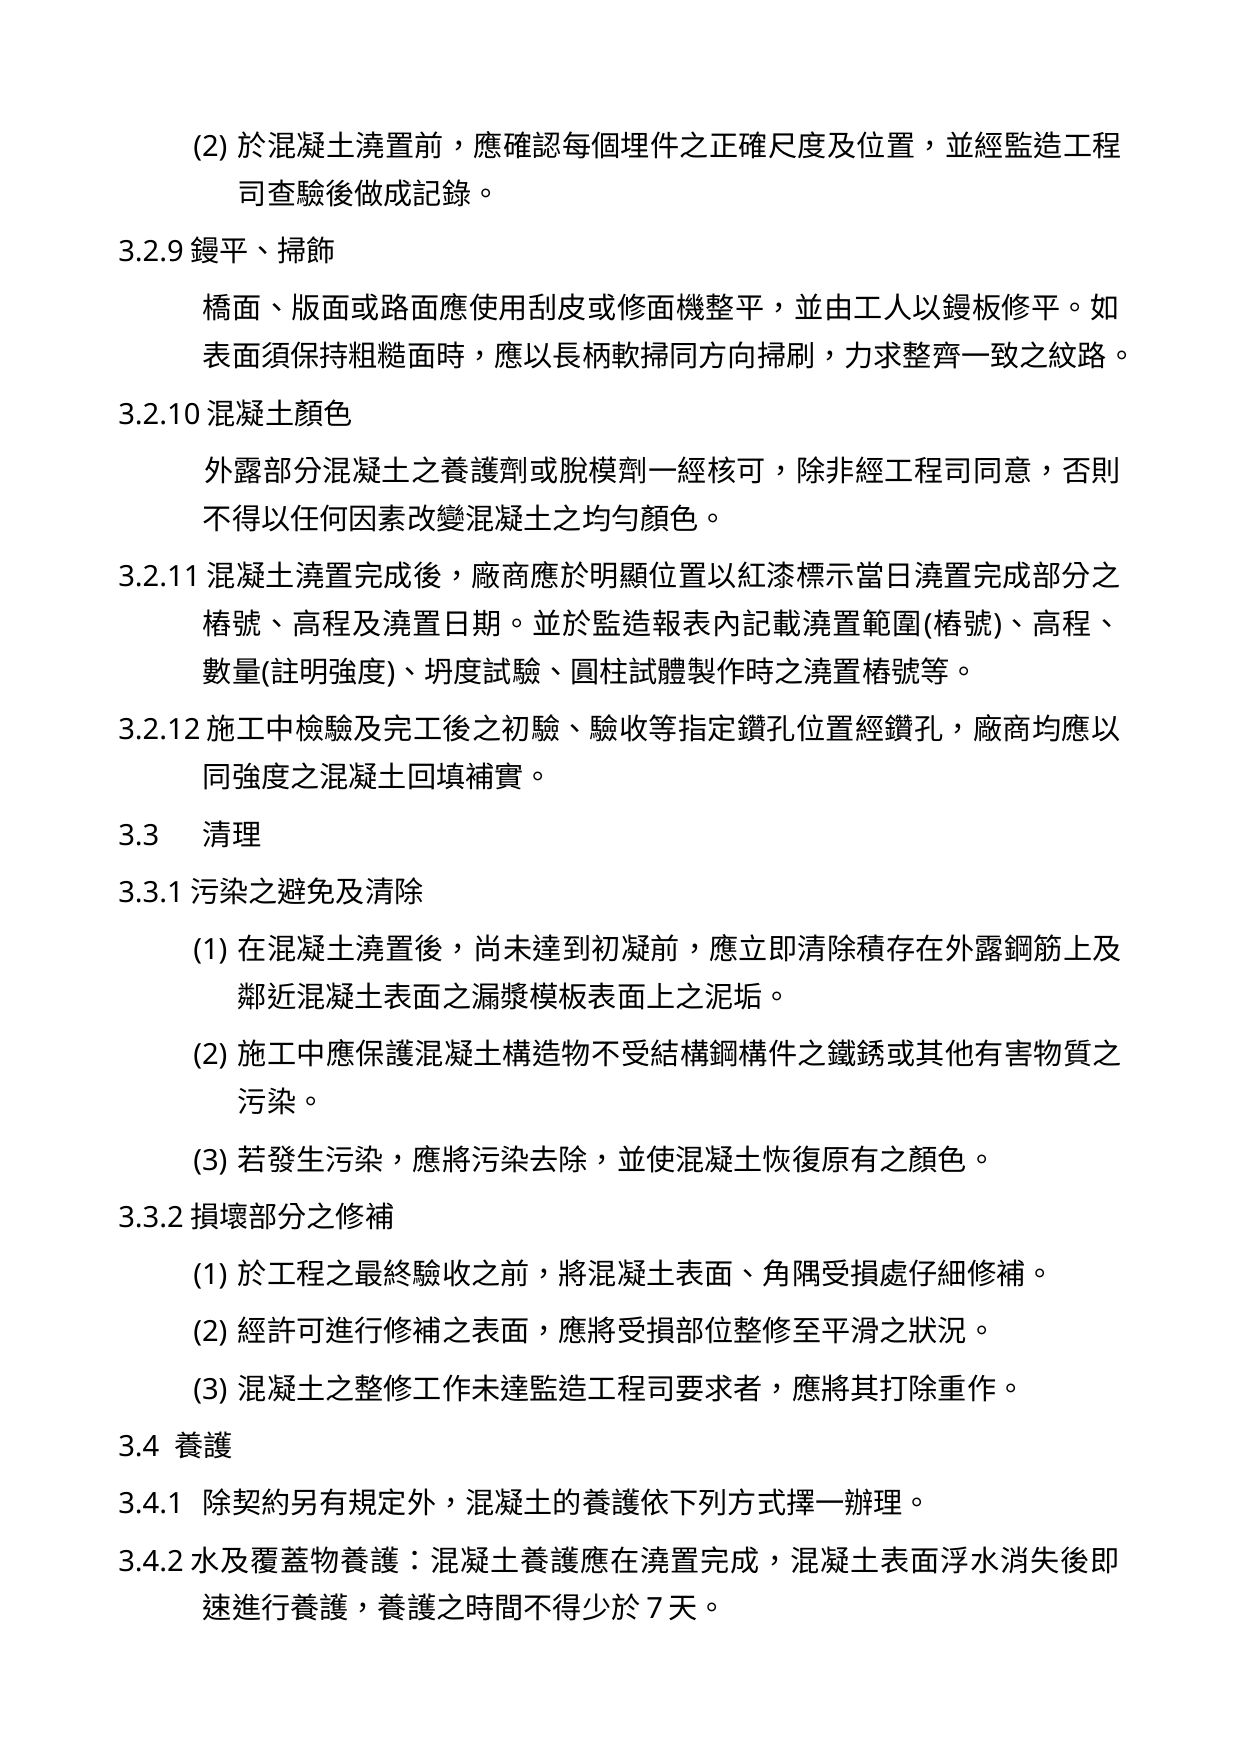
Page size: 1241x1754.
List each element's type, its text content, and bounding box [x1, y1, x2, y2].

subtitle 3.3.2損壞部分之修補 [118, 1189, 1122, 1237]
subtitle 3.2.11混凝土澆置完成後，廠商應於明顯位置以紅漆標示當日澆置完成部分之樁號、高程及澆置日期。並於監造報表內記載澆置範圍(樁號)、高程、數量(註明強度)、坍度試驗、圓柱試體製作時之澆置樁號等。 [118, 548, 1122, 692]
subtitle (2) 經許可進行修補之表面，應將受損部位整修至平滑之狀況。 [193, 1303, 1122, 1351]
subtitle 3.4 養護 [118, 1418, 1122, 1466]
subtitle (1) 於工程之最終驗收之前，將混凝土表面、角隅受損處仔細修補。 [193, 1246, 1122, 1294]
subtitle 3.3 清理 [118, 807, 1122, 854]
subtitle (3) 混凝土之整修工作未達監造工程司要求者，應將其打除重作。 [193, 1361, 1122, 1409]
subtitle 橋面、版面或路面應使用刮皮或修面機整平，並由工人以鏝板修平。如表面須保持粗糙面時，應以長柄軟掃同方向掃刷，力求整齊一致之紋路。 [118, 281, 1122, 376]
subtitle (2) 施工中應保護混凝土構造物不受結構鋼構件之鐵銹或其他有害物質之污染。 [193, 1026, 1122, 1122]
subtitle 3.3.1污染之避免及清除 [118, 864, 1122, 912]
subtitle (2) 於混凝土澆置前，應確認每個埋件之正確尺度及位置，並經監造工程司查驗後做成記錄。 [193, 118, 1122, 214]
subtitle 3.2.12施工中檢驗及完工後之初驗、驗收等指定鑽孔位置經鑽孔，廠商均應以同強度之混凝土回填補實。 [118, 701, 1122, 797]
subtitle 3.4.2水及覆蓋物養護：混凝土養護應在澆置完成，混凝土表面浮水消失後即速進行養護，養護之時間不得少於7天。 [118, 1533, 1122, 1628]
subtitle 3.2.9鏝平、掃飾 [118, 223, 1122, 271]
subtitle (1) 在混凝土澆置後，尚未達到初凝前，應立即清除積存在外露鋼筋上及鄰近混凝土表面之漏漿模板表面上之泥垢。 [193, 921, 1122, 1017]
subtitle 3.4.1 除契約另有規定外，混凝土的養護依下列方式擇一辦理。 [118, 1475, 1122, 1523]
subtitle 3.2.10混凝土顏色 [118, 386, 1122, 434]
subtitle (3) 若發生污染，應將污染去除，並使混凝土恢復原有之顏色。 [193, 1132, 1122, 1179]
subtitle 外露部分混凝土之養護劑或脫模劑一經核可，除非經工程司同意，否則不得以任何因素改變混凝土之均勻顏色。 [203, 443, 1122, 539]
